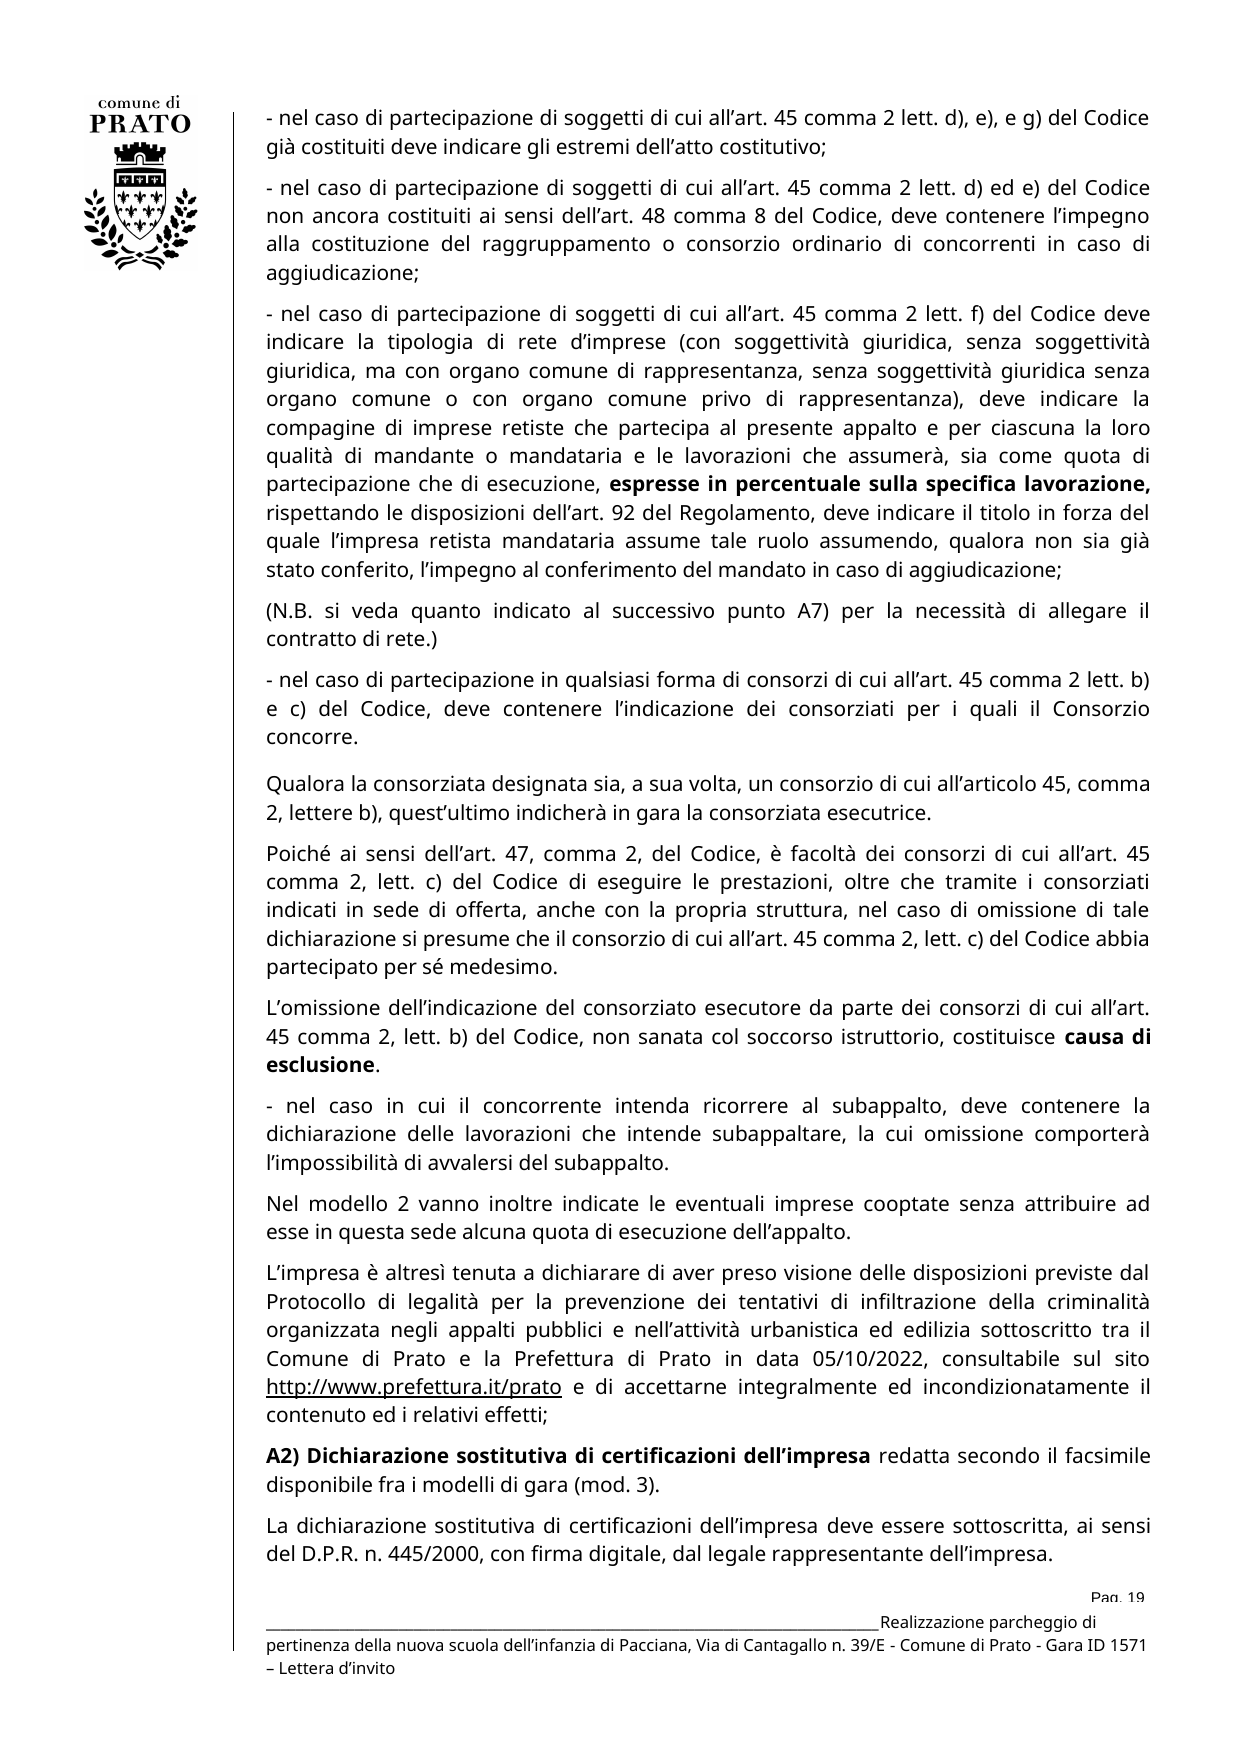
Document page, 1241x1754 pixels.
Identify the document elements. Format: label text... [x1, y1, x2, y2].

text (N.B. si veda quanto indicato al successivo punto A7) per la necessità di allegare il contratto di rete.) [266, 596, 1152, 653]
text L’impresa è altresì tenuta a dichiarare di aver preso visione delle disposizioni previste dal Protocollo di legalità per la prevenzione dei tentativi di infiltrazione della criminalità organizzata negli appalti pubblici e nell’attività urbanistica ed edilizia sottoscritto tra il Comune di Prato e la Prefettura di Prato in data 05/10/2022, consultabile sul sito http://www.prefettura.it/prato e di accettarne integralmente ed incondizionatamente il contenuto ed i relativi effetti; [266, 1258, 1152, 1429]
text - nel caso di partecipazione in qualsiasi forma di consorzi di cui all’art. 45 comma 2 lett. b) e c) del Codice, deve contenere l’indicazione dei consorziati per i quali il Consorzio concorre. [266, 665, 1152, 751]
text Qualora la consorziata designata sia, a sua volta, un consorzio di cui all’articolo 45, comma 2, lettere b), quest’ultimo indicherà in gara la consorziata esecutrice. [266, 769, 1152, 826]
text - nel caso in cui il concorrente intenda ricorrere al subappalto, deve contenere la dichiarazione delle lavorazioni che intende subappaltare, la cui omissione comporterà l’impossibilità di avvalersi del subappalto. [266, 1091, 1152, 1176]
text - nel caso di partecipazione di soggetti di cui all’art. 45 comma 2 lett. f) del Codice deve indicare la tipologia di rete d’imprese (con soggettività giuridica, senza soggettività giuridica, ma con organo comune di rappresentanza, senza soggettività giuridica senza organo comune o con organo comune privo di rappresentanza), deve indicare la compagine di imprese retiste che partecipa al presente appalto e per ciascuna la loro qualità di mandante o mandataria e le lavorazioni che assumerà, sia come quota di partecipazione che di esecuzione, espresse in percentuale sulla specifica lavorazione, rispettando le disposizioni dell’art. 92 del Regolamento, deve indicare il titolo in forza del quale l’impresa retista mandataria assume tale ruolo assumendo, qualora non sia già stato conferito, l’impegno al conferimento del mandato in caso di aggiudicazione; [266, 299, 1152, 583]
picture [83, 94, 199, 271]
text - nel caso di partecipazione di soggetti di cui all’art. 45 comma 2 lett. d) ed e) del Codice non ancora costituiti ai sensi dell’art. 48 comma 8 del Codice, deve contenere l’impegno alla costituzione del raggruppamento o consorzio ordinario di concorrenti in caso di aggiudicazione; [266, 173, 1152, 286]
text L’omissione dell’indicazione del consorziato esecutore da parte dei consorzi di cui all’art. 45 comma 2, lett. b) del Codice, non sanata col soccorso istruttorio, costituisce causa di esclusione. [266, 993, 1152, 1079]
text A2) Dichiarazione sostitutiva di certificazioni dell’impresa redatta secondo il facsimile disponibile fra i modelli di gara (mod. 3). [266, 1441, 1152, 1498]
text La dichiarazione sostitutiva di certificazioni dell’impresa deve essere sottoscritta, ai sensi del D.P.R. n. 445/2000, con firma digitale, dal legale rappresentante dell’impresa. [266, 1511, 1152, 1568]
text - nel caso di partecipazione di soggetti di cui all’art. 45 comma 2 lett. d), e), e g) del Codice già costituiti deve indicare gli estremi dell’atto costitutivo; [266, 103, 1152, 160]
text Nel modello 2 vanno inoltre indicate le eventuali imprese cooptate senza attribuire ad esse in questa sede alcuna quota di esecuzione dell’appalto. [266, 1189, 1152, 1246]
text Poiché ai sensi dell’art. 47, comma 2, del Codice, è facoltà dei consorzi di cui all’art. 45 comma 2, lett. c) del Codice di eseguire le prestazioni, oltre che tramite i consorziati indicati in sede di offerta, anche con la propria struttura, nel caso di omissione di tale dichiarazione si presume che il consorzio di cui all’art. 45 comma 2, lett. c) del Codice abbia partecipato per sé medesimo. [266, 839, 1152, 981]
